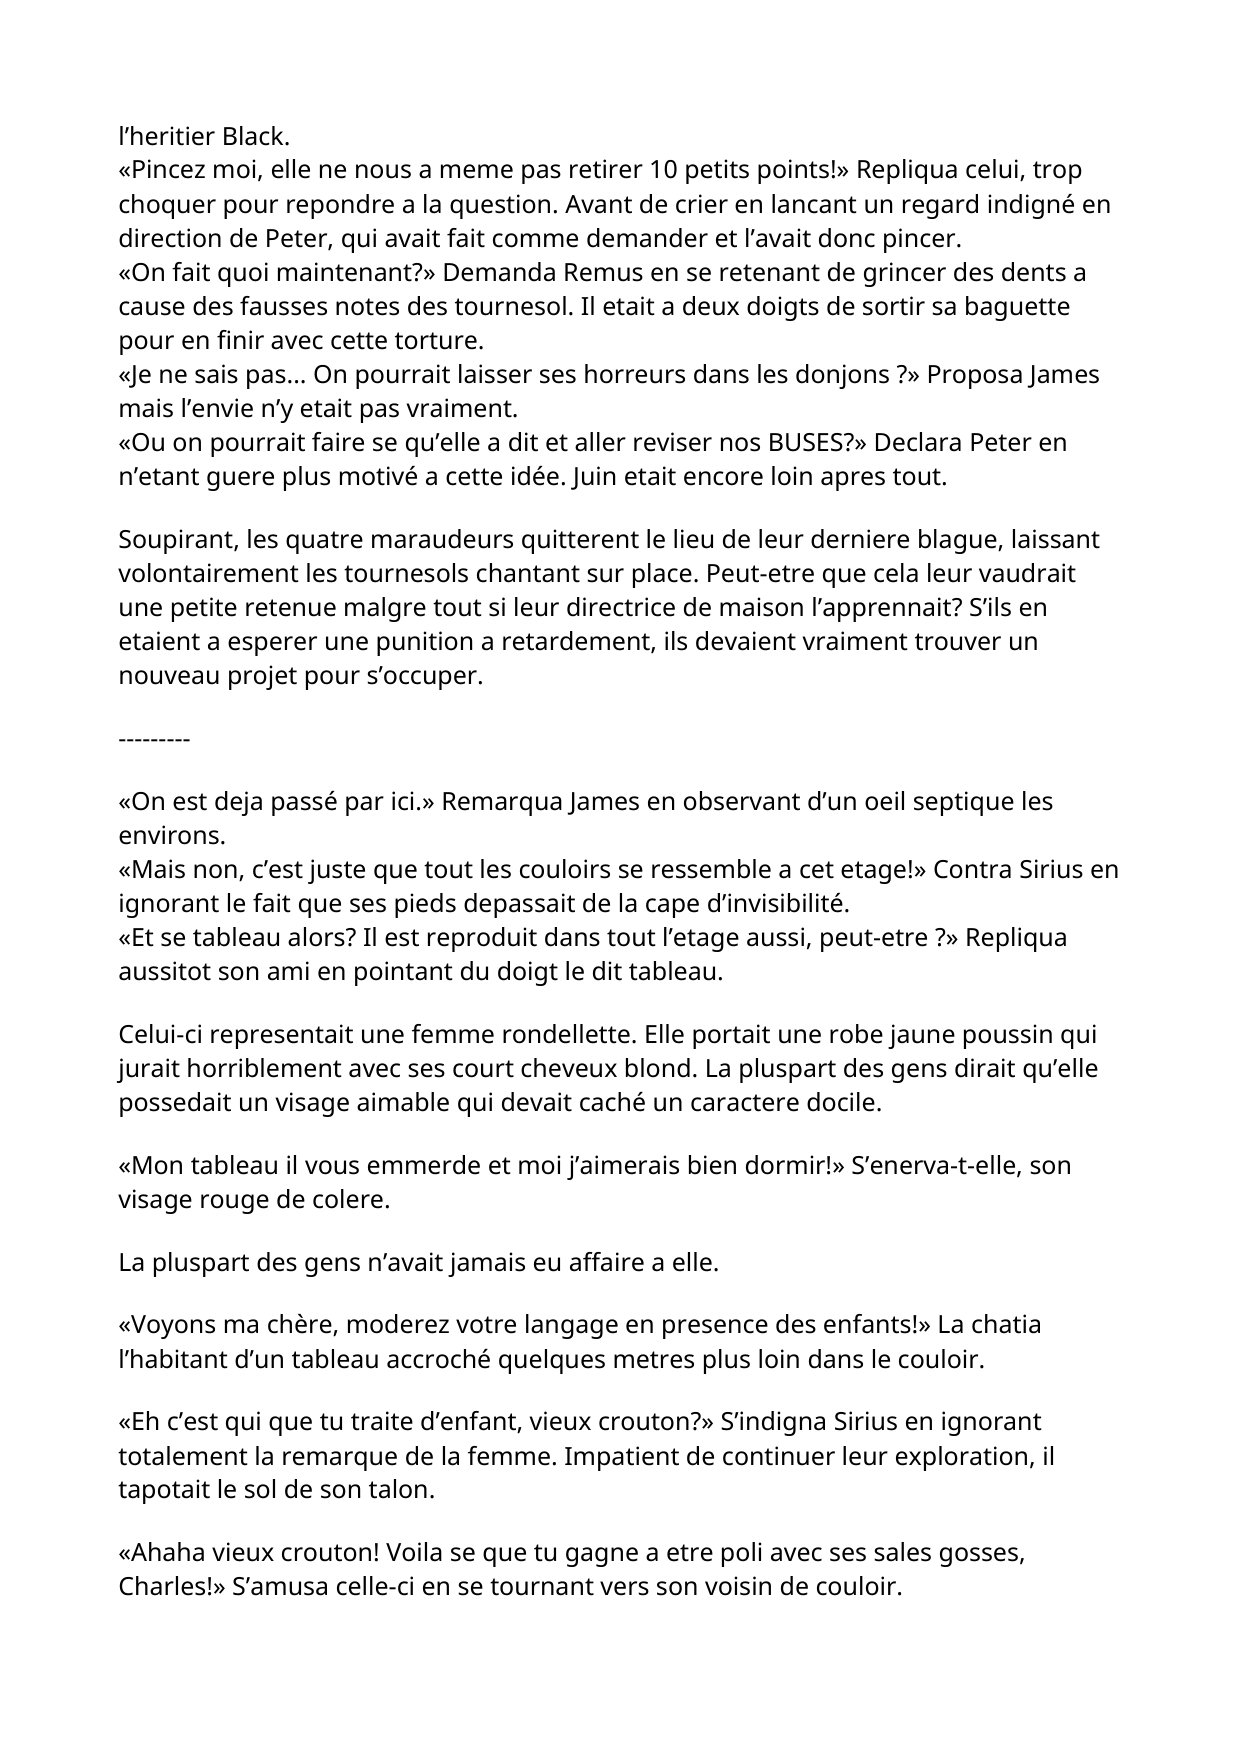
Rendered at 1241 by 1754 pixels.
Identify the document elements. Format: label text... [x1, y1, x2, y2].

text «On est deja passé par ici.» Remarqua James en observant d’un oeil septique les environs. [118, 783, 1122, 852]
text «Voyons ma chère, moderez votre langage en presence des enfants!» La chatia l’habitant d’un tableau accroché quelques metres plus loin dans le couloir. [118, 1307, 1122, 1375]
text Celui-ci representait une femme rondellette. Elle portait une robe jaune poussin qui jurait horriblement avec ses court cheveux blond. La pluspart des gens dirait qu’elle possedait un visage aimable qui devait caché un caractere docile. [118, 1017, 1122, 1119]
text «Eh c’est qui que tu traite d’enfant, vieux crouton?» S’indigna Sirius en ignorant totalement la remarque de la femme. Impatient de continuer leur exploration, il tapotait le sol de son talon. [118, 1404, 1122, 1506]
text «On fait quoi maintenant?» Demanda Remus en se retenant de grincer des dents a cause des fausses notes des tournesol. Il etait a deux doigts de sortir sa baguette pour en finir avec cette torture. [118, 254, 1122, 357]
text «Pincez moi, elle ne nous a meme pas retirer 10 petits points!» Repliqua celui, trop choquer pour repondre a la question. Avant de crier en lancant un regard indigné en direction de Peter, qui avait fait comme demander et l’avait donc pincer. [118, 152, 1122, 254]
text «Mon tableau il vous emmerde et moi j’aimerais bien dormir!» S’enerva-t-elle, son visage rouge de colere. [118, 1147, 1122, 1216]
text «Ahaha vieux crouton! Voila se que tu gagne a etre poli avec ses sales gosses, Charles!» S’amusa celle-ci en se tournant vers son voisin de couloir. [118, 1535, 1122, 1603]
text --------- [118, 721, 1122, 755]
text La pluspart des gens n’avait jamais eu affaire a elle. [118, 1244, 1122, 1278]
text «Mais non, c’est juste que tout les couloirs se ressemble a cet etage!» Contra Sirius en ignorant le fait que ses pieds depassait de la cape d’invisibilité. [118, 852, 1122, 920]
text «Ou on pourrait faire se qu’elle a dit et aller reviser nos BUSES?» Declara Peter en n’etant guere plus motivé a cette idée. Juin etait encore loin apres tout. [118, 425, 1122, 493]
text l’heritier Black. [118, 118, 1122, 152]
text «Je ne sais pas... On pourrait laisser ses horreurs dans les donjons ?» Proposa James mais l’envie n’y etait pas vraiment. [118, 357, 1122, 425]
text «Et se tableau alors? Il est reproduit dans tout l’etage aussi, peut-etre ?» Repliqua aussitot son ami en pointant du doigt le dit tableau. [118, 920, 1122, 988]
text Soupirant, les quatre maraudeurs quitterent le lieu de leur derniere blague, laissant volontairement les tournesols chantant sur place. Peut-etre que cela leur vaudrait une petite retenue malgre tout si leur directrice de maison l’apprennait? S’ils en etaient a esperer une punition a retardement, ils devaient vraiment trouver un nouveau projet pour s’occuper. [118, 522, 1122, 692]
